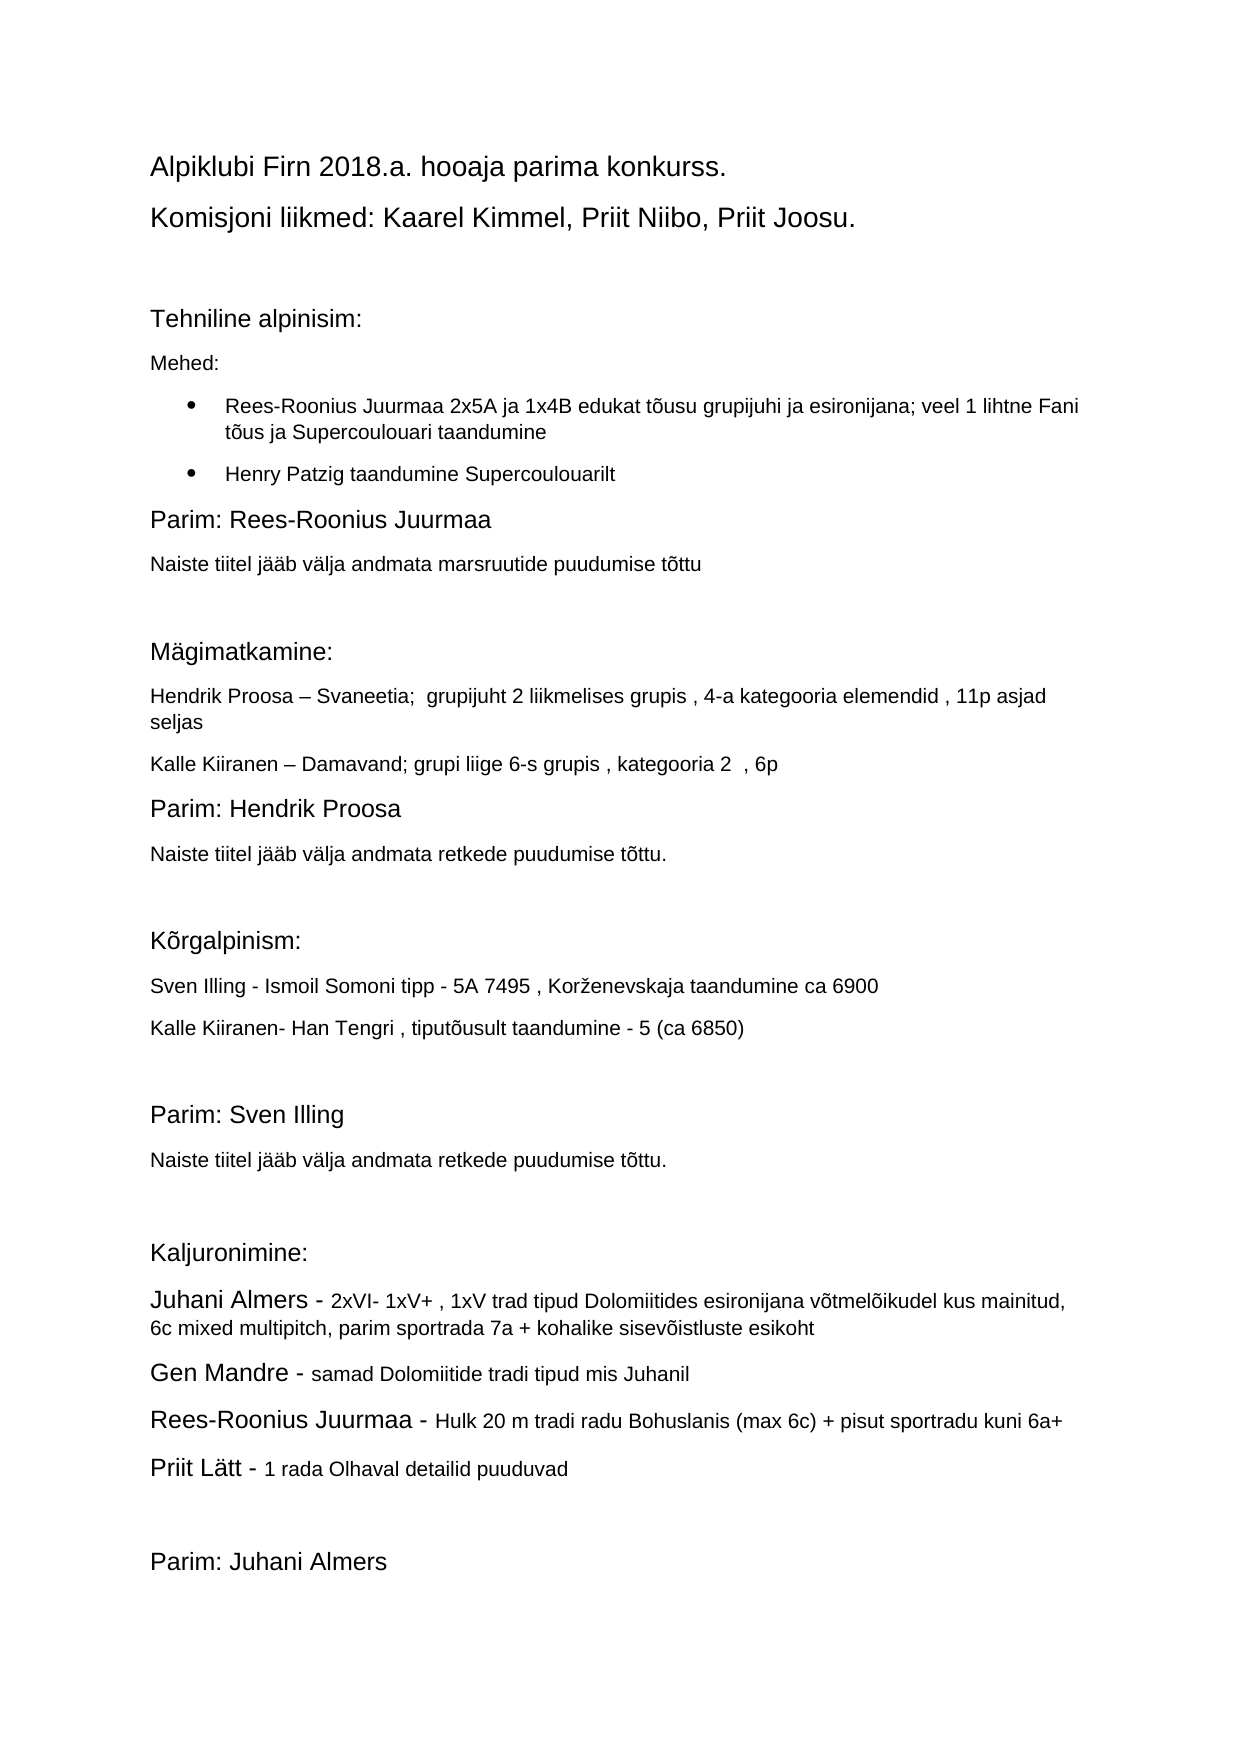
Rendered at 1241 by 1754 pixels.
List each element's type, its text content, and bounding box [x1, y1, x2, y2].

text Kalle Kiiranen – Damavand; grupi liige 6-s grupis , kategooria 2 , 6p [150, 752, 1090, 776]
text Kõrgalpinism: [150, 926, 1090, 955]
text Parim: Rees-Roonius Juurmaa [150, 505, 1090, 533]
text Parim: Sven Illing [150, 1101, 1090, 1129]
text Komisjoni liikmed: Kaarel Kimmel, Priit Niibo, Priit Joosu. [150, 201, 1090, 234]
text Hendrik Proosa – Svaneetia; grupijuht 2 liikmelises grupis , 4-a kategooria elemendid , 11p asjad seljas [150, 684, 1090, 734]
text Naiste tiitel jääb välja andmata retkede puudumise tõttu. [150, 1148, 1090, 1172]
list Henry Patzig taandumine Supercoulouarilt [187, 462, 1090, 486]
text Kaljuronimine: [150, 1238, 1090, 1266]
text Priit Lätt - 1 rada Olhaval detailid puuduvad [150, 1452, 1090, 1481]
text Gen Mandre - samad Dolomiitide tradi tipud mis Juhanil [150, 1358, 1090, 1386]
text Kalle Kiiranen- Han Tengri , tiputõusult taandumine - 5 (ca 6850) [150, 1016, 1090, 1040]
list Rees-Roonius Juurmaa 2x5A ja 1x4B edukat tõusu grupijuhi ja esironijana; veel 1 lihtne Fani tõus ja Supercoulouari taandumine [187, 393, 1090, 443]
text Sven Illing - Ismoil Somoni tipp - 5A 7495 , Korženevskaja taandumine ca 6900 [150, 974, 1090, 998]
text Parim: Hendrik Proosa [150, 794, 1090, 823]
text Tehniline alpinisim: [150, 304, 1090, 332]
text Naiste tiitel jääb välja andmata retkede puudumise tõttu. [150, 842, 1090, 866]
text Parim: Juhani Almers [150, 1547, 1090, 1576]
text Juhani Almers - 2xVI- 1xV+ , 1xV trad tipud Dolomiitides esironijana võtmelõikudel kus mainitud, 6c mixed multipitch, parim sportrada 7a + kohalike sisevõistluste esikoht [150, 1285, 1090, 1339]
text Naiste tiitel jääb välja andmata marsruutide puudumise tõttu [150, 552, 1090, 576]
text Rees-Roonius Juurmaa - Hulk 20 m tradi radu Bohuslanis (max 6c) + pisut sportradu kuni 6a+ [150, 1405, 1090, 1434]
text Alpiklubi Firn 2018.a. hooaja parima konkurss. [150, 150, 1090, 182]
text Mehed: [150, 351, 1090, 375]
text Mägimatkamine: [150, 637, 1090, 665]
